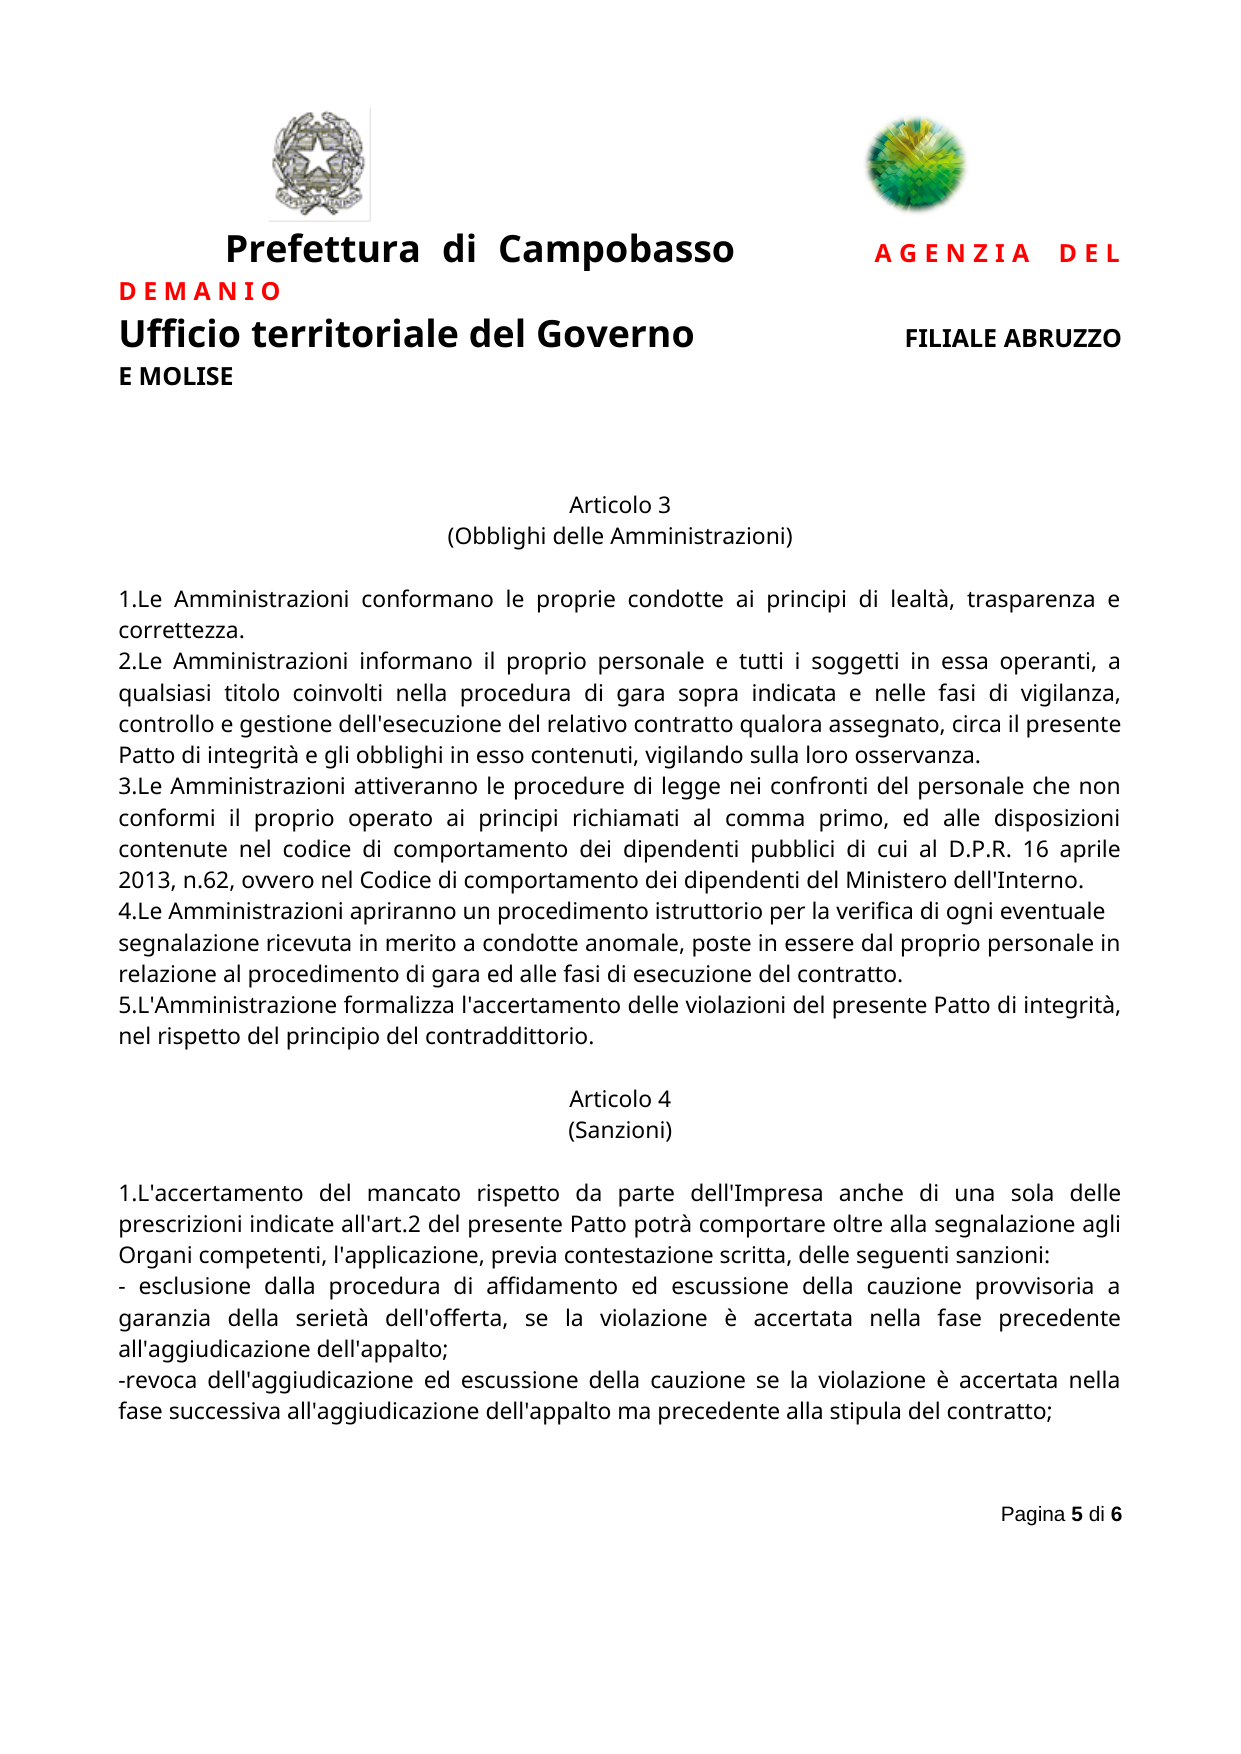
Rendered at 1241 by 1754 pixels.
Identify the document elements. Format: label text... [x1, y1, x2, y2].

text - esclusione dalla procedura di affidamento ed escussione della cauzione provvisoria a garanzia della serietà dell'offerta, se la violazione è accertata nella fase precedente all'aggiudicazione dell'appalto; [118, 1270, 1122, 1364]
text 5.L'Amministrazione formalizza l'accertamento delle violazioni del presente Patto di integrità, nel rispetto del principio del contraddittorio. [118, 989, 1122, 1052]
text 3.Le Amministrazioni attiveranno le procedure di legge nei confronti del personale che non conformi il proprio operato ai principi richiamati al comma primo, ed alle disposizioni contenute nel codice di comportamento dei dipendenti pubblici di cui al D.P.R. 16 aprile 2013, n.62, ovvero nel Codice di comportamento dei dipendenti del Ministero dell'Interno. [118, 770, 1122, 895]
text (Sanzioni) [118, 1114, 1122, 1145]
text 2.Le Amministrazioni informano il proprio personale e tutti i soggetti in essa operanti, a qualsiasi titolo coinvolti nella procedura di gara sopra indicata e nelle fasi di vigilanza, controllo e gestione dell'esecuzione del relativo contratto qualora assegnato, circa il presente Patto di integrità e gli obblighi in esso contenuti, vigilando sulla loro osservanza. [118, 645, 1122, 770]
text Articolo 3 [118, 489, 1122, 520]
text (Obblighi delle Amministrazioni) [118, 520, 1122, 552]
text -revoca dell'aggiudicazione ed escussione della cauzione se la violazione è accertata nella fase successiva all'aggiudicazione dell'appalto ma precedente alla stipula del contratto; [118, 1364, 1122, 1427]
text Articolo 4 [118, 1083, 1122, 1114]
text 1.L'accertamento del mancato rispetto da parte dell'Impresa anche di una sola delle prescrizioni indicate all'art.2 del presente Patto potrà comportare oltre alla segnalazione agli Organi competenti, l'applicazione, previa contestazione scritta, delle seguenti sanzioni: [118, 1177, 1122, 1270]
text segnalazione ricevuta in merito a condotte anomale, poste in essere dal proprio personale in relazione al procedimento di gara ed alle fasi di esecuzione del contratto. [118, 927, 1122, 989]
text 4.Le Amministrazioni apriranno un procedimento istruttorio per la verifica di ogni eventuale [118, 895, 1122, 927]
text 1.Le Amministrazioni conformano le proprie condotte ai principi di lealtà, trasparenza e correttezza. [118, 583, 1122, 645]
